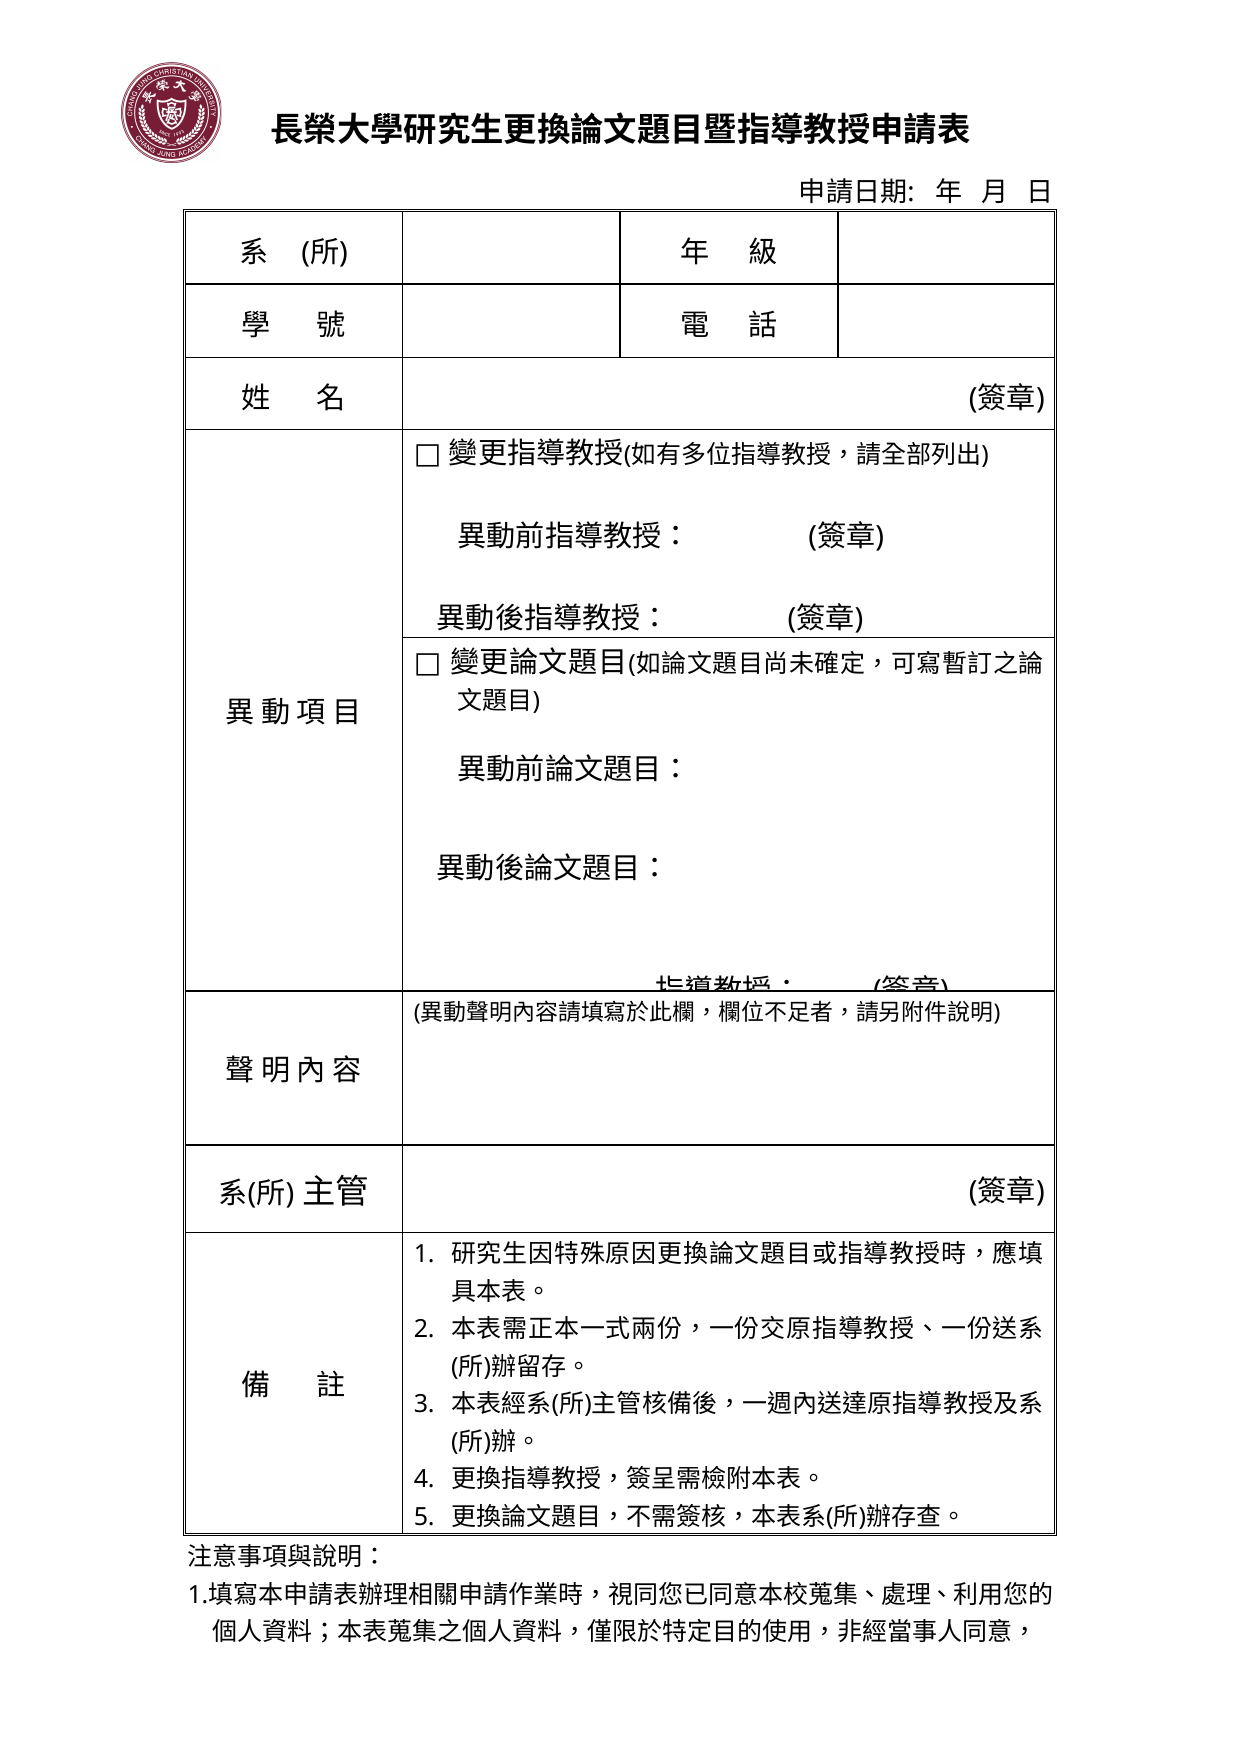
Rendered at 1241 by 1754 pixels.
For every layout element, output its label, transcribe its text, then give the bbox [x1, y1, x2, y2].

table_cell (簽章) [403, 1146, 1054, 1231]
picture [121, 62, 222, 163]
table_header [839, 212, 1054, 283]
table_cell 電 話 [621, 285, 837, 357]
table_cell 聲 明 內 容 [186, 992, 402, 1144]
table_cell 備 註 [186, 1233, 402, 1533]
table_header 系 (所) [186, 212, 402, 283]
text 1.填寫本申請表辦理相關申請作業時，視同您已同意本校蒐集、處理、利用您的個人資料；本表蒐集之個人資料，僅限於特定目的使用，非經當事人同意， [187, 1574, 1053, 1649]
table_cell 學 號 [186, 285, 402, 357]
table_header 年 級 [621, 212, 837, 283]
table_cell 姓 名 [186, 358, 402, 428]
table_cell 系(所) 主管 [186, 1146, 402, 1231]
table_cell 研究生因特殊原因更換論文題目或指導教授時，應填具本表。 本表需正本一式兩份，一份交原指導教授、一份送系(所)辦留存。 本表經系(所)主管核備後，一週內送達原指導教授及系(所)辦。 更換指導教授，簽呈需檢附本表。 更換論文題目，不需簽核，本表系(所)辦存查。 [403, 1233, 1054, 1533]
table_cell (簽章) [403, 358, 1054, 428]
table_cell 異 動 項 目 [186, 430, 402, 990]
table_cell [839, 285, 1054, 357]
text 注意事項與說明： [187, 1536, 1053, 1574]
table_header [403, 212, 619, 283]
table_cell □ 變更指導教授(如有多位指導教授，請全部列出) 異動前指導教授： (簽章) 異動後指導教授： (簽章) [403, 430, 1054, 637]
text 長榮大學研究生更換論文題目暨指導教授申請表 [222, 103, 1053, 151]
table_cell (異動聲明內容請填寫於此欄，欄位不足者，請另附件說明) [403, 992, 1054, 1144]
table_cell □ 變更論文題目(如論文題目尚未確定，可寫暫訂之論文題目) 異動前論文題目： 異動後論文題目： 指導教授： (簽章) [403, 638, 1054, 990]
table_cell [403, 285, 619, 357]
text 申請日期: 年 月 日 [187, 170, 1053, 209]
